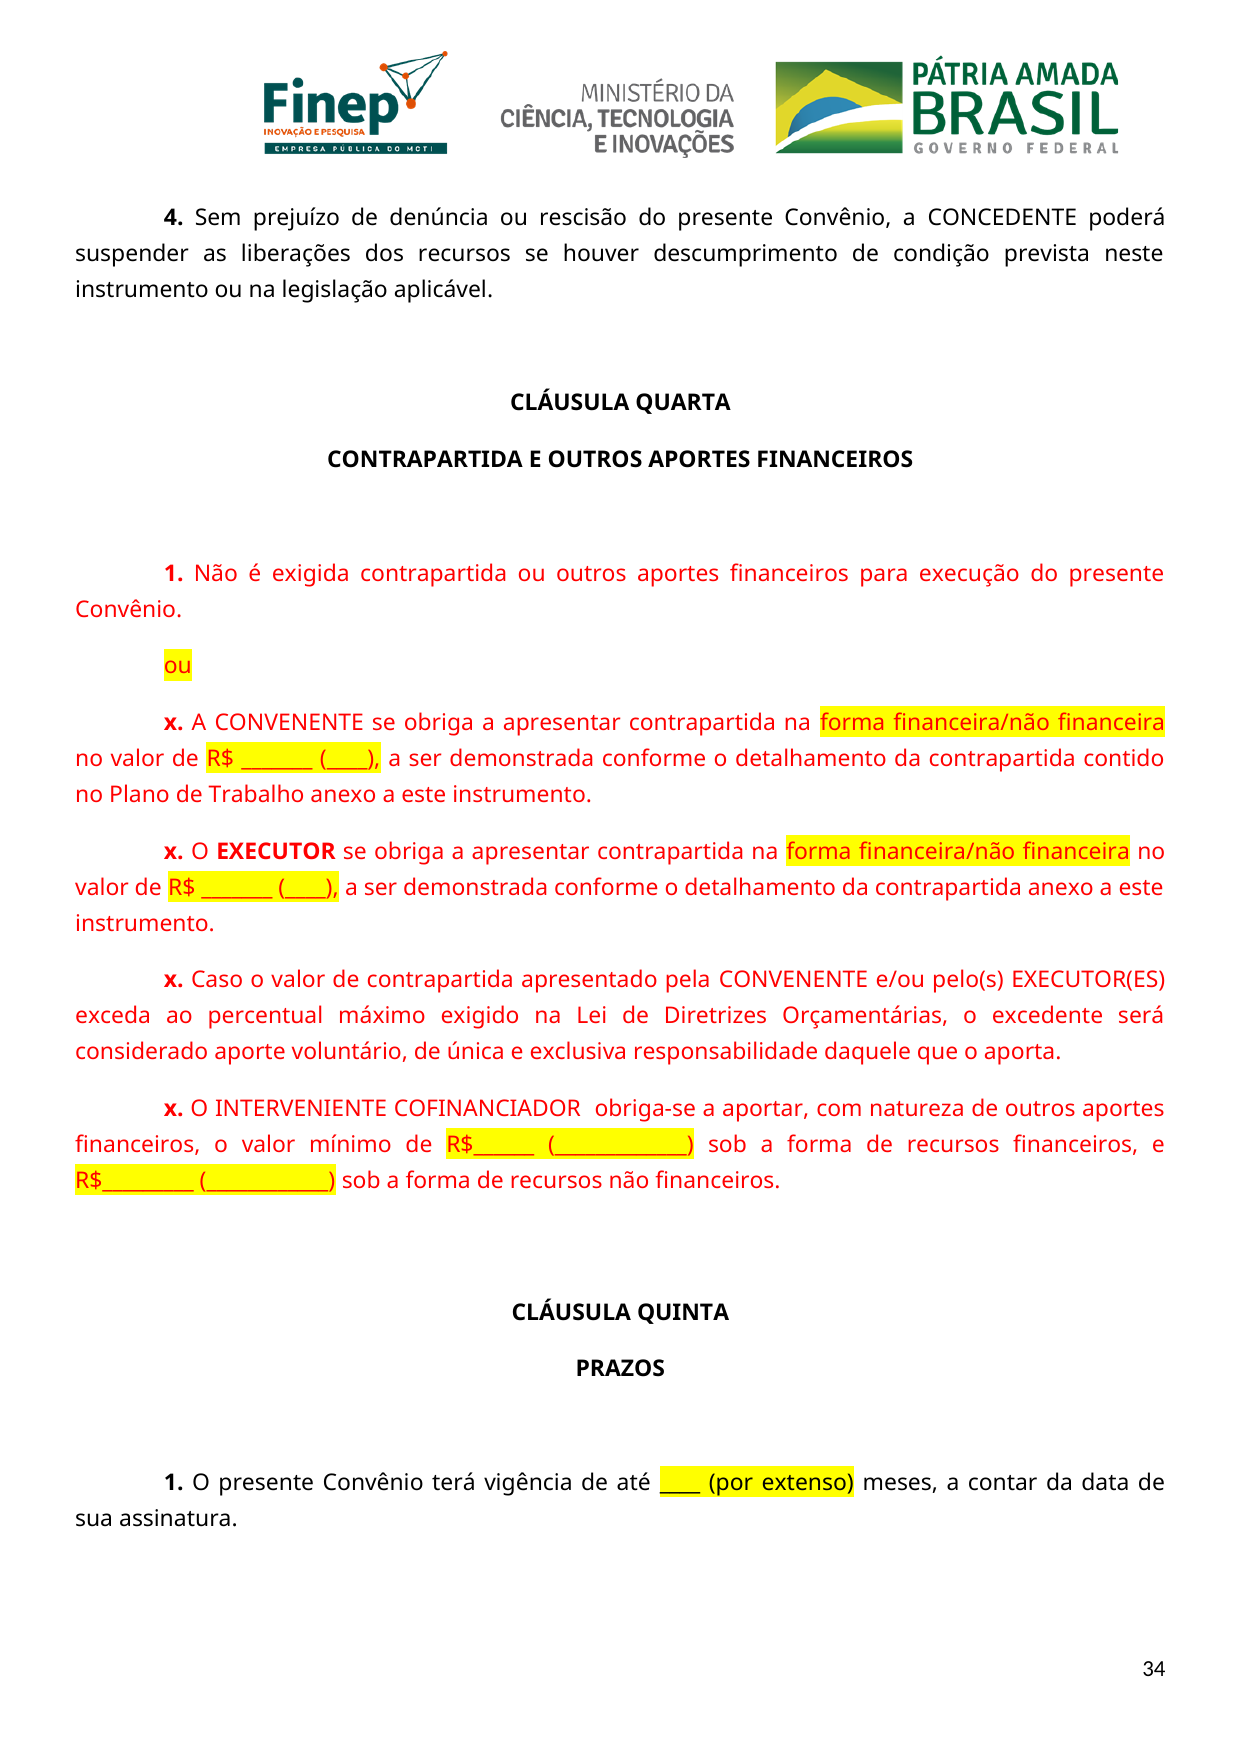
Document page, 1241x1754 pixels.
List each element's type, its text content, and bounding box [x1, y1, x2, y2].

list x. A CONVENENTE se obriga a apresentar contrapartida na forma financeira/não financeira no valor de R$ _______ (____), a ser demonstrada conforme o detalhamento da contrapartida contido no Plano de Trabalho anexo a este instrumento. [75, 706, 1165, 809]
list x. O INTERVENIENTE COFINANCIADOR obriga-se a aportar, com natureza de outros aportes financeiros, o valor mínimo de R$______ (_____________) sob a forma de recursos financeiros, e R$_________ (____________) sob a forma de recursos não financeiros. [75, 1092, 1165, 1195]
list 1. Não é exigida contrapartida ou outros aportes financeiros para execução do presente Convênio. [75, 557, 1165, 624]
text CLÁUSULA QUARTA [75, 386, 1165, 417]
text 1. O presente Convênio terá vigência de até ____ (por extenso) meses, a contar da data de sua assinatura. [75, 1466, 1165, 1533]
list ou [75, 649, 1165, 681]
list x. Caso o valor de contrapartida apresentado pela CONVENENTE e/ou pelo(s) EXECUTOR(ES) exceda ao percentual máximo exigido na Lei de Diretrizes Orçamentárias, o excedente será considerado aporte voluntário, de única e exclusiva responsabilidade daquele que o aporta. [75, 963, 1165, 1066]
text 4. Sem prejuízo de denúncia ou rescisão do presente Convênio, a CONCEDENTE poderá suspender as liberações dos recursos se houver descumprimento de condição prevista neste instrumento ou na legislação aplicável. [75, 201, 1165, 304]
list x. O EXECUTOR se obriga a apresentar contrapartida na forma financeira/não financeira no valor de R$ _______ (____), a ser demonstrada conforme o detalhamento da contrapartida anexo a este instrumento. [75, 835, 1165, 938]
text CLÁUSULA QUINTA [75, 1296, 1165, 1327]
text PRAZOS [75, 1352, 1165, 1384]
text CONTRAPARTIDA E OUTROS APORTES FINANCEIROS [75, 443, 1165, 474]
